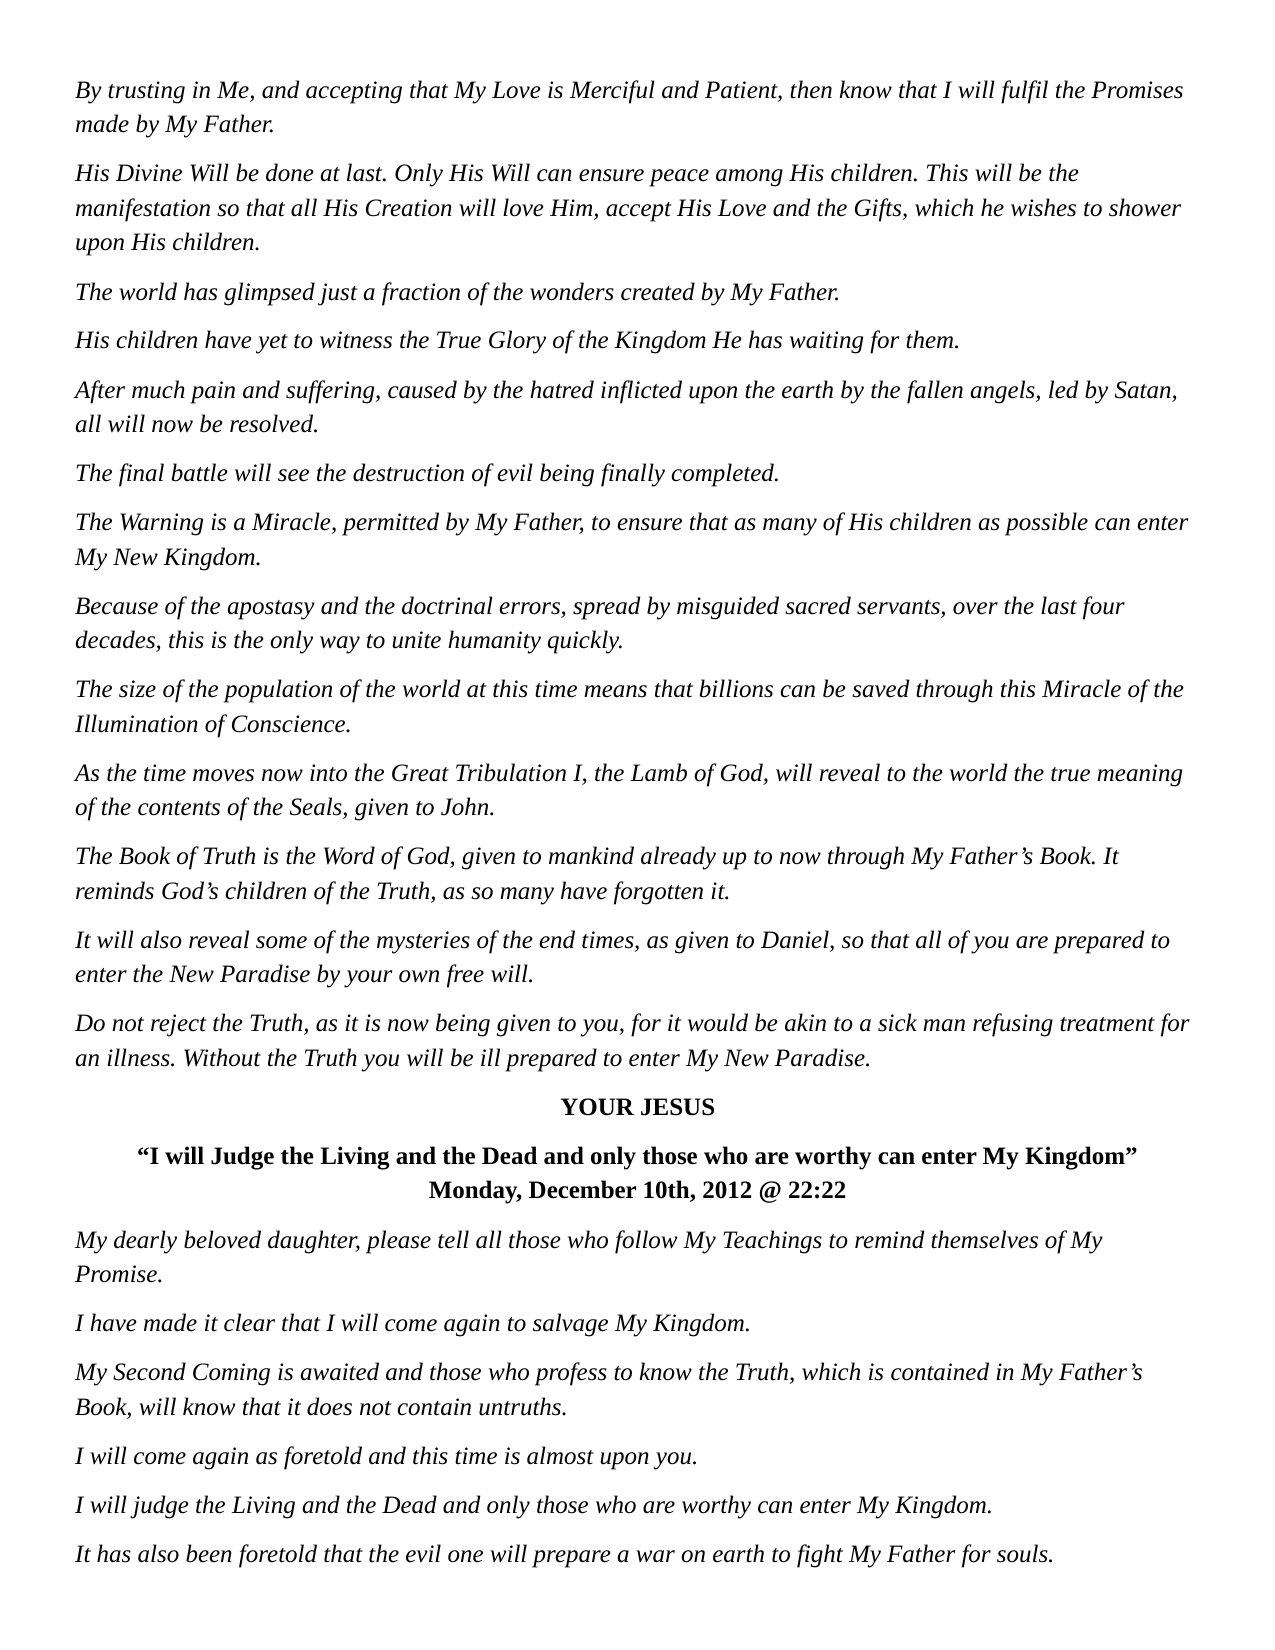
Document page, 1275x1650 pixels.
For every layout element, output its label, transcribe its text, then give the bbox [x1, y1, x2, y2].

text The Book of Truth is the Word of God, given to mankind already up to now through My Father’s Book. It reminds God’s children of the Truth, as so many have forgotten it. [75, 841, 1200, 905]
text “I will Judge the Living and the Dead and only those who are worthy can enter My Kingdom” Monday, December 10th, 2012 @ 22:22 [75, 1141, 1200, 1204]
text His Divine Will be done at last. Only His Will can ensure peace among His children. This will be the manifestation so that all His Creation will love Him, accept His Love and the Gifts, which he wishes to shower upon His children. [75, 158, 1200, 256]
text The Warning is a Miracle, permitted by My Father, to ensure that as many of His children as possible can enter My New Kingdom. [75, 507, 1200, 571]
text The final battle will see the destruction of evil being finally completed. [75, 458, 1200, 487]
text The world has glimpsed just a fraction of the wonders created by My Father. [75, 277, 1200, 305]
text It will also reveal some of the mysteries of the end times, as given to Daniel, so that all of you are prepared to enter the New Paradise by your own free will. [75, 925, 1200, 988]
text The size of the population of the world at this time means that billions can be saved through this Miracle of the Illumination of Conscience. [75, 674, 1200, 738]
text YOUR JESUS [75, 1092, 1200, 1121]
text My dearly beloved daughter, please tell all those who follow My Teachings to remind themselves of My Promise. [75, 1225, 1200, 1288]
text Do not reject the Truth, as it is now being given to you, for it would be akin to a sick man refusing treatment for an illness. Without the Truth you will be ill prepared to enter My New Paradise. [75, 1008, 1200, 1072]
text I have made it clear that I will come again to salvage My Kingdom. [75, 1308, 1200, 1337]
text Because of the apostasy and the doctrinal errors, spread by misguided sacred servants, over the last four decades, this is the only way to unite humanity quickly. [75, 591, 1200, 654]
text By trusting in Me, and accepting that My Love is Merciful and Patient, then know that I will fulfil the Promises made by My Father. [75, 75, 1200, 138]
text After much pain and suffering, caused by the hatred inflicted upon the earth by the fallen angels, led by Satan, all will now be resolved. [75, 375, 1200, 438]
text My Second Coming is awaited and those who profess to know the Truth, which is contained in My Father’s Book, will know that it does not contain untruths. [75, 1357, 1200, 1421]
text I will judge the Living and the Dead and only those who are worthy can enter My Kingdom. [75, 1490, 1200, 1519]
text I will come again as foretold and this time is almost upon you. [75, 1441, 1200, 1469]
text His children have yet to witness the True Glory of the Kingdom He has waiting for them. [75, 326, 1200, 354]
text It has also been foretold that the evil one will prepare a war on earth to fight My Father for souls. [75, 1539, 1200, 1568]
text As the time moves now into the Great Tribulation I, the Lamb of God, will reveal to the world the true meaning of the contents of the Seals, given to John. [75, 758, 1200, 821]
